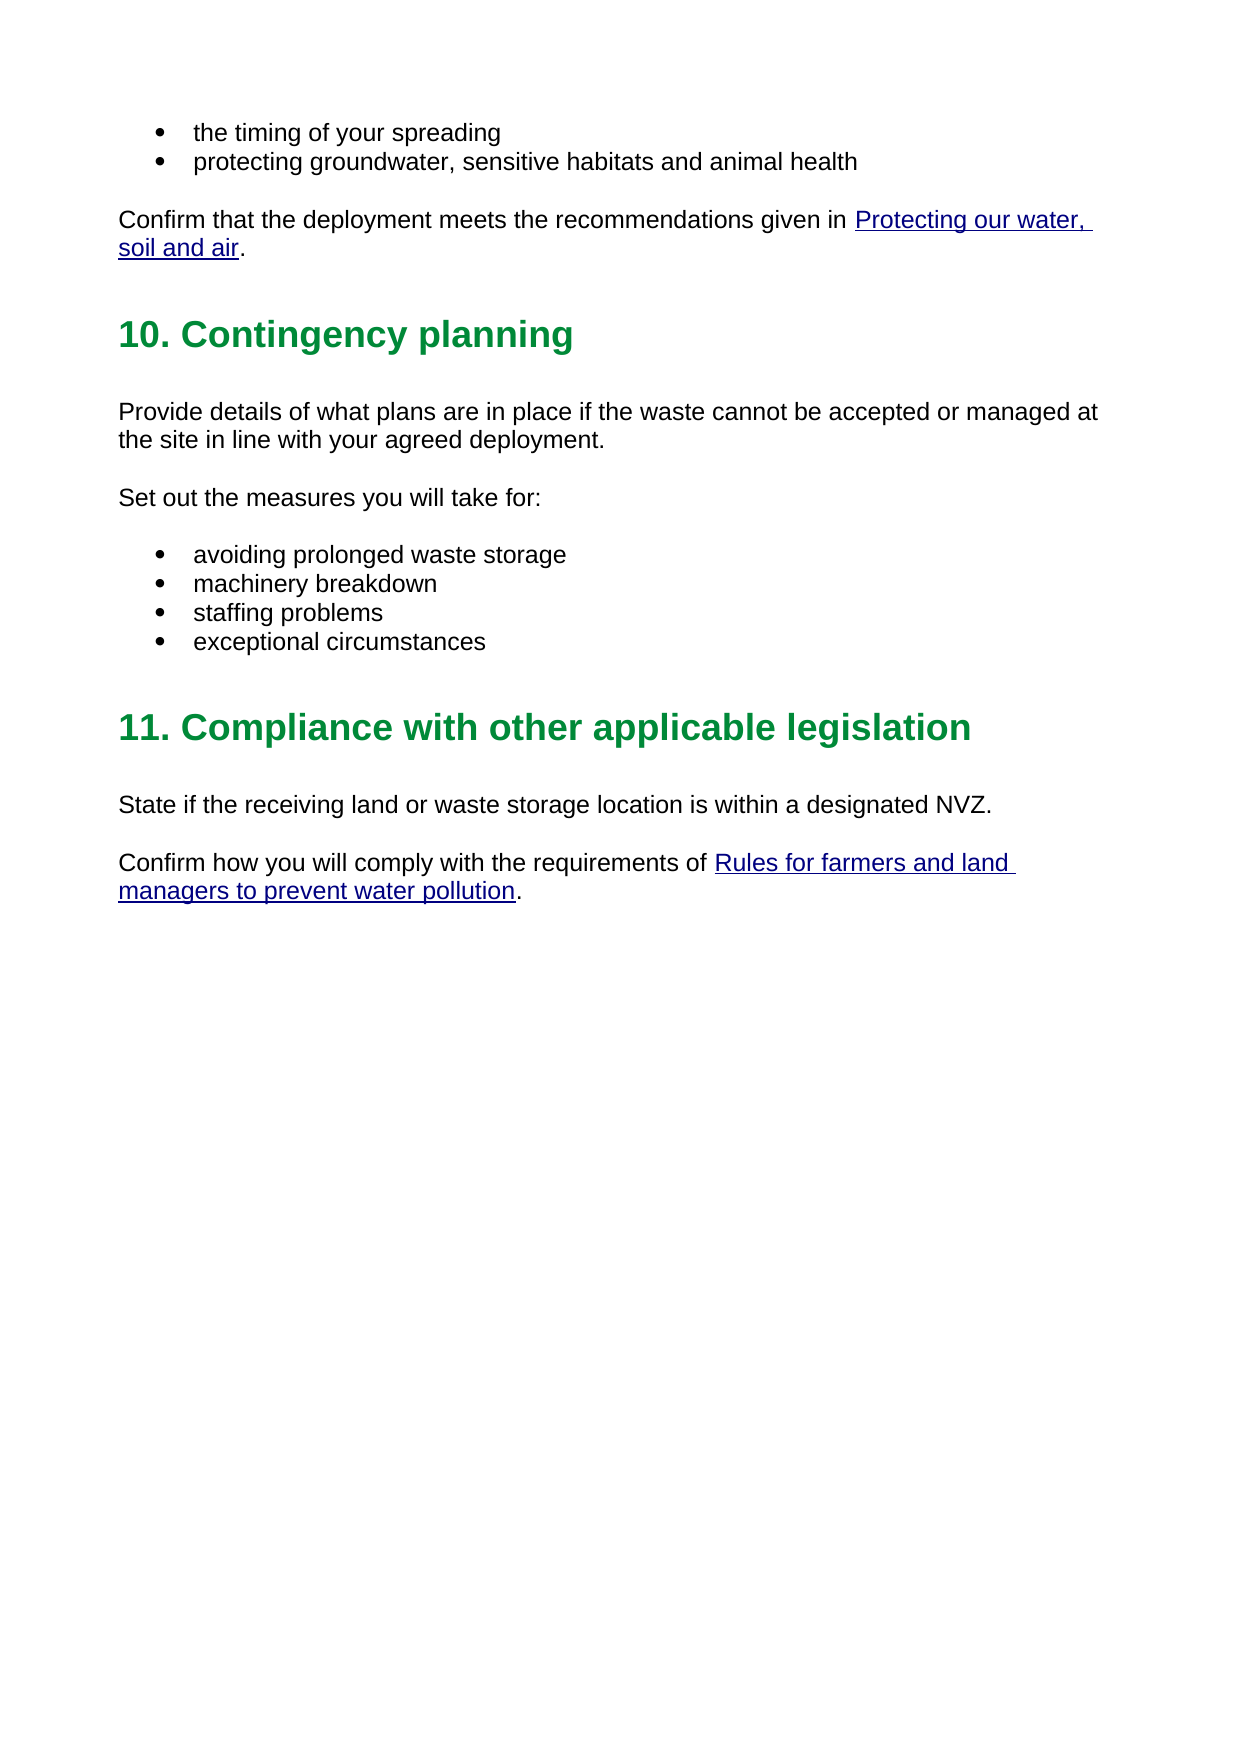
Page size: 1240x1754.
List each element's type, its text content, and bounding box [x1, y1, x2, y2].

subtitle 11. Compliance with other applicable legislation [118, 706, 1121, 749]
list exceptional circumstances [156, 627, 1121, 656]
text Provide details of what plans are in place if the waste cannot be accepted or managed at the site in line with your agreed deployment. [118, 396, 1121, 454]
list protecting groundwater, sensitive habitats and animal health [156, 147, 1121, 176]
text Confirm that the deployment meets the recommendations given in Protecting our water, soil and air. [118, 204, 1121, 262]
list the timing of your spreading [156, 118, 1121, 147]
text Confirm how you will comply with the requirements of Rules for farmers and land managers to prevent water pollution. [118, 847, 1121, 905]
list machinery breakdown [156, 569, 1121, 598]
subtitle 10. Contingency planning [118, 312, 1121, 355]
text Set out the measures you will take for: [118, 483, 1121, 511]
list avoiding prolonged waste storage [156, 540, 1121, 569]
list staffing problems [156, 598, 1121, 627]
text State if the receiving land or waste storage location is within a designated NVZ. [118, 790, 1121, 819]
